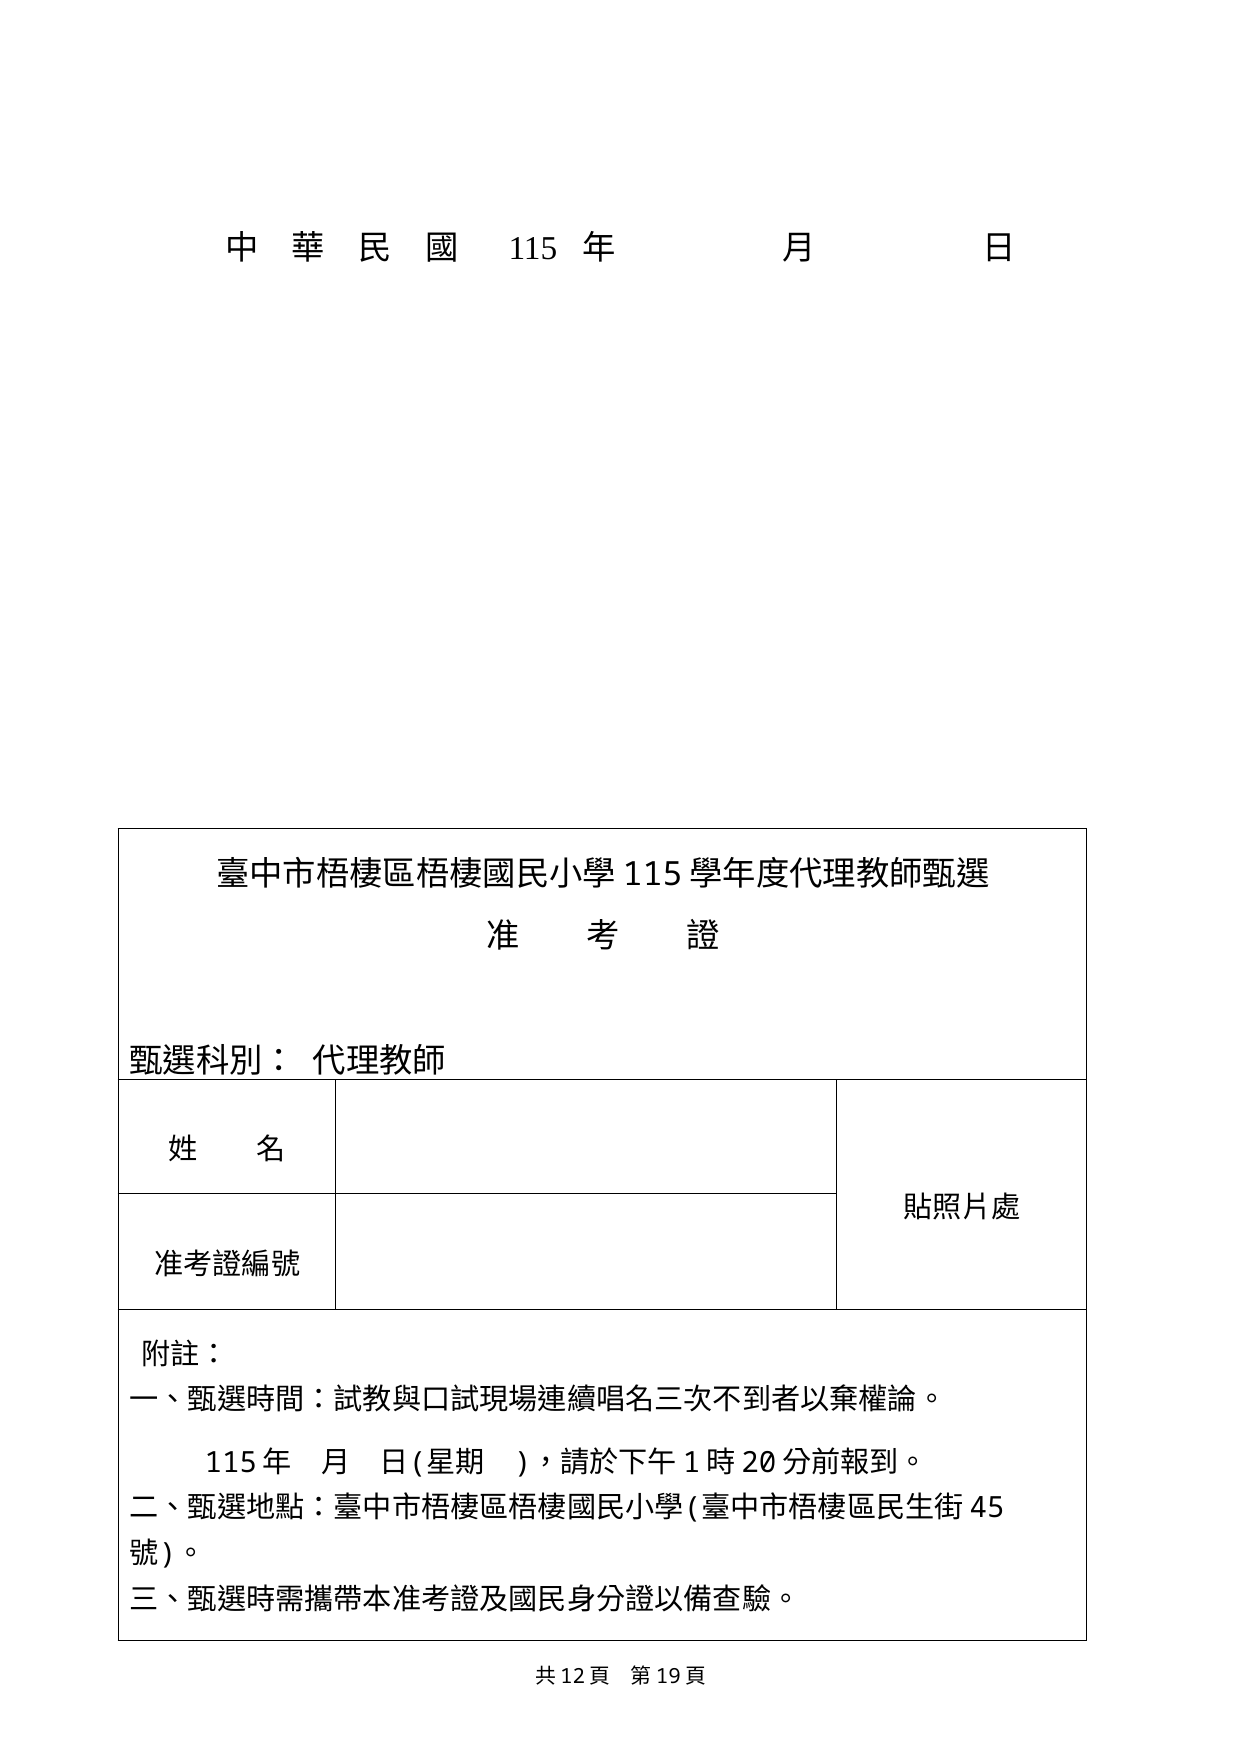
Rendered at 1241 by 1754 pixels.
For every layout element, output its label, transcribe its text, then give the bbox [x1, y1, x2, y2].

table_cell 准考證編號 [119, 1194, 335, 1309]
table_header 臺中市梧棲區梧棲國民小學115學年度代理教師甄選 准 考 證 甄選科別： 代理教師 [119, 829, 1086, 1079]
table_cell [336, 1080, 836, 1193]
table_cell 附註： 一、甄選時間：試教與口試現場連續唱名三次不到者以棄權論。 115年 月 日(星期 )，請於下午1時20分前報到。 二、甄選地點：臺中市梧棲區梧棲國民小學(臺中市梧棲區民生街45號)。 三、甄選時需攜帶本准考證及國民身分證以備查驗。 [119, 1310, 1086, 1639]
table_cell [336, 1194, 836, 1309]
table_cell 貼照片處 [837, 1080, 1086, 1309]
table_cell 姓 名 [119, 1080, 335, 1193]
text 中 華 民 國 115 年 月 日 [118, 203, 1122, 266]
